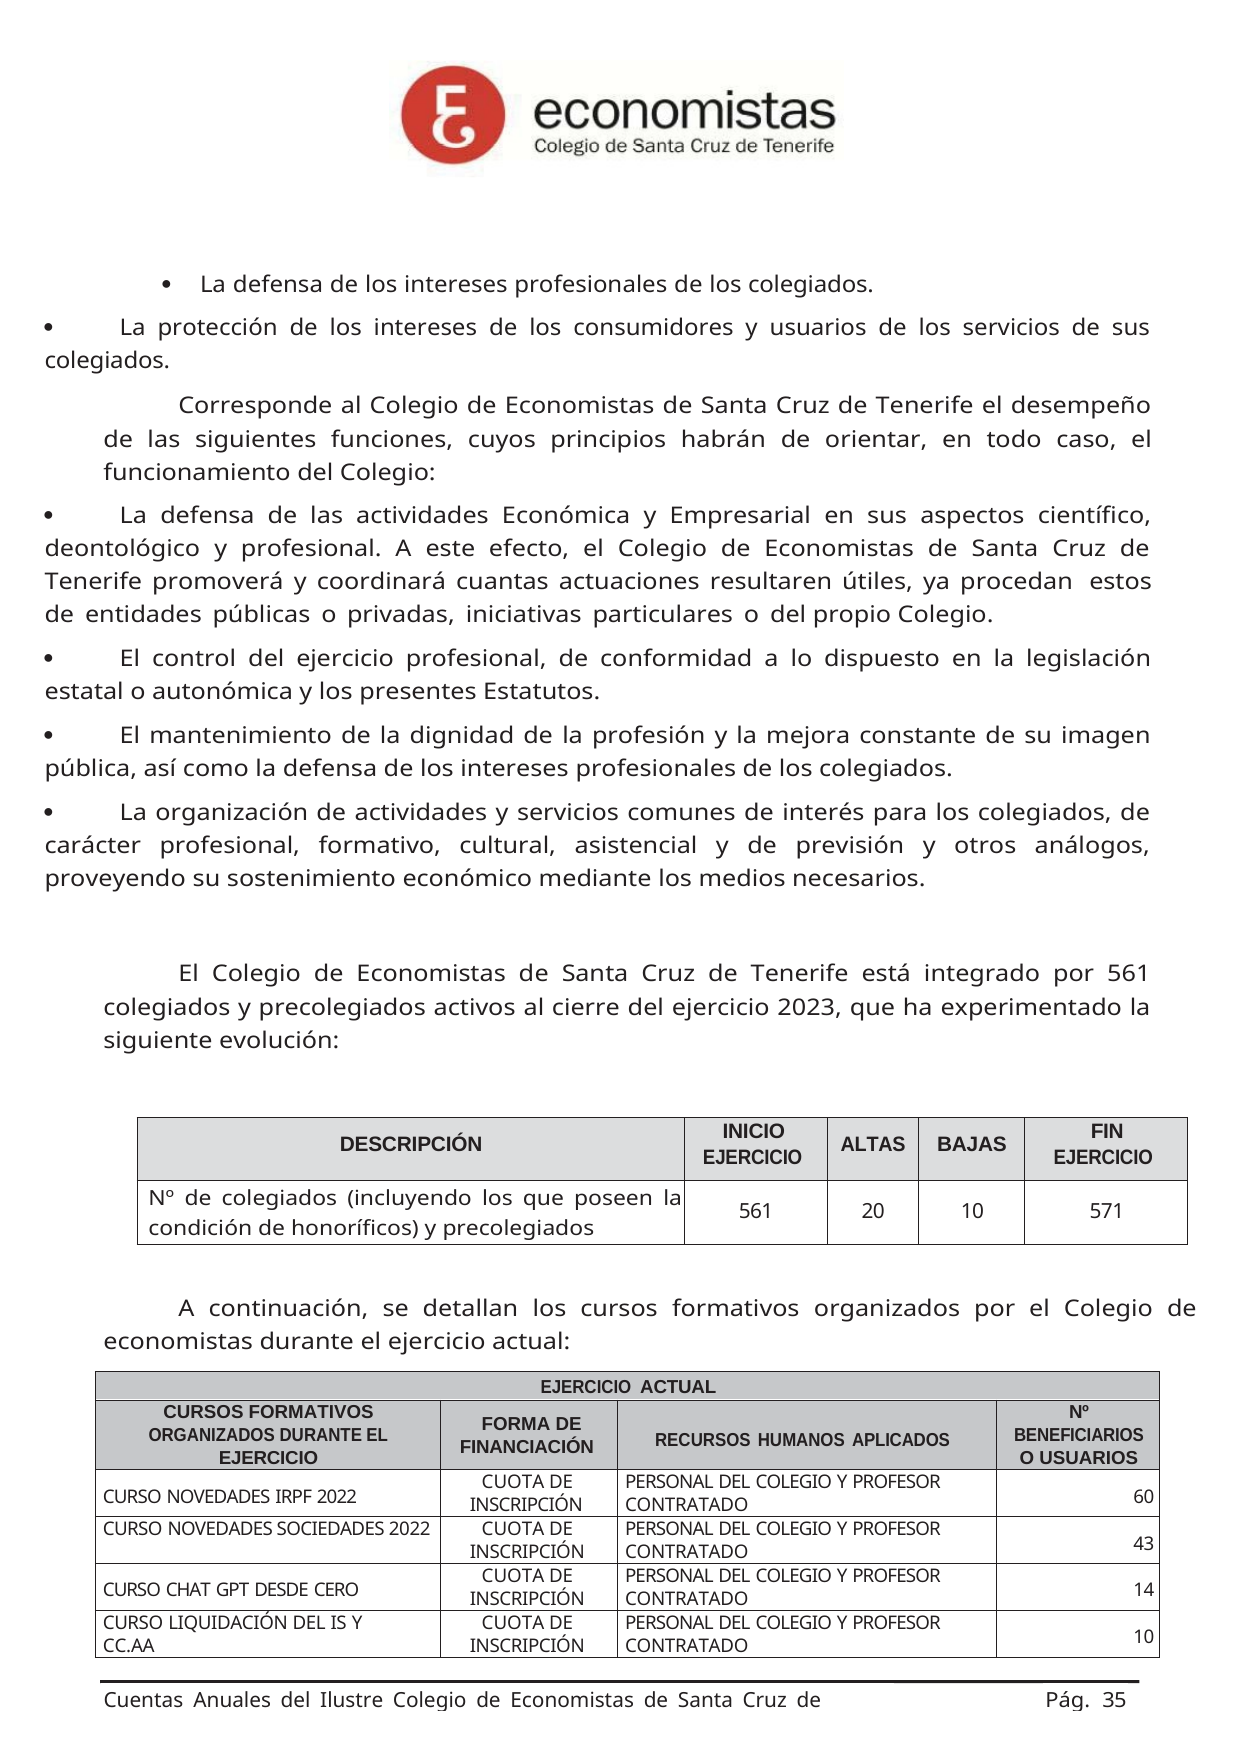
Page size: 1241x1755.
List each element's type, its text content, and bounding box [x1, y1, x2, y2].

table_cell RECURSOS HUMANOS APLICADOS [618, 1401, 996, 1469]
table_header DESCRIPCIÓN [138, 1118, 684, 1180]
table_cell 14 [997, 1564, 1159, 1610]
table_header ALTAS [828, 1118, 918, 1180]
table_cell PERSONAL DEL COLEGIO Y PROFESOR CONTRATADO [618, 1470, 996, 1516]
table_cell CURSO NOVEDADES IRPF 2022 [96, 1470, 440, 1516]
list La organización de actividades y servicios comunes de interés para los colegiados, de carácter profesional, formativo, cultural, asistencial y de previsión y otros análogos, proveyendo su sostenimiento económico mediante los medios necesarios. [44, 796, 1152, 893]
table_cell Nº de colegiados (incluyendo los que poseen la condición de honoríficos) y precolegiados [138, 1181, 684, 1244]
table_cell 571 [1025, 1181, 1187, 1244]
table_cell 10 [919, 1181, 1024, 1244]
table_header INICIO EJERCICIO [685, 1118, 827, 1180]
table_header BAJAS [919, 1118, 1024, 1180]
text Corresponde al Colegio de Economistas de Santa Cruz de Tenerife el desempeño de las siguientes funciones, cuyos principios habrán de orientar, en todo caso, el funcionamiento del Colegio: [103, 389, 1152, 487]
table_cell CUOTA DE INSCRIPCIÓN [441, 1517, 617, 1563]
table_cell CURSO NOVEDADES SOCIEDADES 2022 [96, 1517, 440, 1563]
list El mantenimiento de la dignidad de la profesión y la mejora constante de su imagen pública, así como la defensa de los intereses profesionales de los colegiados. [44, 719, 1152, 783]
table_cell PERSONAL DEL COLEGIO Y PROFESOR CONTRATADO [618, 1517, 996, 1563]
table_cell CUOTA DE INSCRIPCIÓN [441, 1611, 617, 1657]
table_header FIN EJERCICIO [1025, 1118, 1187, 1180]
list La defensa de las actividades Económica y Empresarial en sus aspectos científico, deontológico y profesional. A este efecto, el Colegio de Economistas de Santa Cruz de Tenerife promoverá y coordinará cuantas actuaciones resultaren útiles, ya procedan estos de entidades públicas o privadas, iniciativas particulares o del propio Colegio. [44, 499, 1152, 629]
text El Colegio de Economistas de Santa Cruz de Tenerife está integrado por 561 colegiados y precolegiados activos al cierre del ejercicio 2023, que ha experimentado la siguiente evolución: [103, 957, 1152, 1055]
table_cell Nº BENEFICIARIOS O USUARIOS [997, 1401, 1159, 1469]
table_header EJERCICIO ACTUAL [96, 1372, 1159, 1399]
text A continuación, se detallan los cursos formativos organizados por el Colegio de economistas durante el ejercicio actual: [103, 1292, 1241, 1356]
table_cell CURSO LIQUIDACIÓN DEL IS Y CC.AA [96, 1611, 440, 1657]
table_cell 10 [997, 1611, 1159, 1657]
table_cell PERSONAL DEL COLEGIO Y PROFESOR CONTRATADO [618, 1564, 996, 1610]
list El control del ejercicio profesional, de conformidad a lo dispuesto en la legislación estatal o autonómica y los presentes Estatutos. [44, 642, 1152, 706]
list La protección de los intereses de los consumidores y usuarios de los servicios de sus colegiados. [44, 311, 1151, 375]
table_cell CUOTA DE INSCRIPCIÓN [441, 1564, 617, 1610]
table_cell 561 [685, 1181, 827, 1244]
table_cell FORMA DE FINANCIACIÓN [441, 1401, 617, 1469]
table_cell PERSONAL DEL COLEGIO Y PROFESOR CONTRATADO [618, 1611, 996, 1657]
list La defensa de los intereses profesionales de los colegiados. [162, 267, 1241, 299]
table_cell CURSO CHAT GPT DESDE CERO [96, 1564, 440, 1610]
table_cell 60 [997, 1470, 1159, 1516]
table_cell CURSOS FORMATIVOS ORGANIZADOS DURANTE EL EJERCICIO [96, 1401, 440, 1469]
table_cell 43 [997, 1517, 1159, 1563]
table_cell 20 [828, 1181, 918, 1244]
table_cell CUOTA DE INSCRIPCIÓN [441, 1470, 617, 1516]
